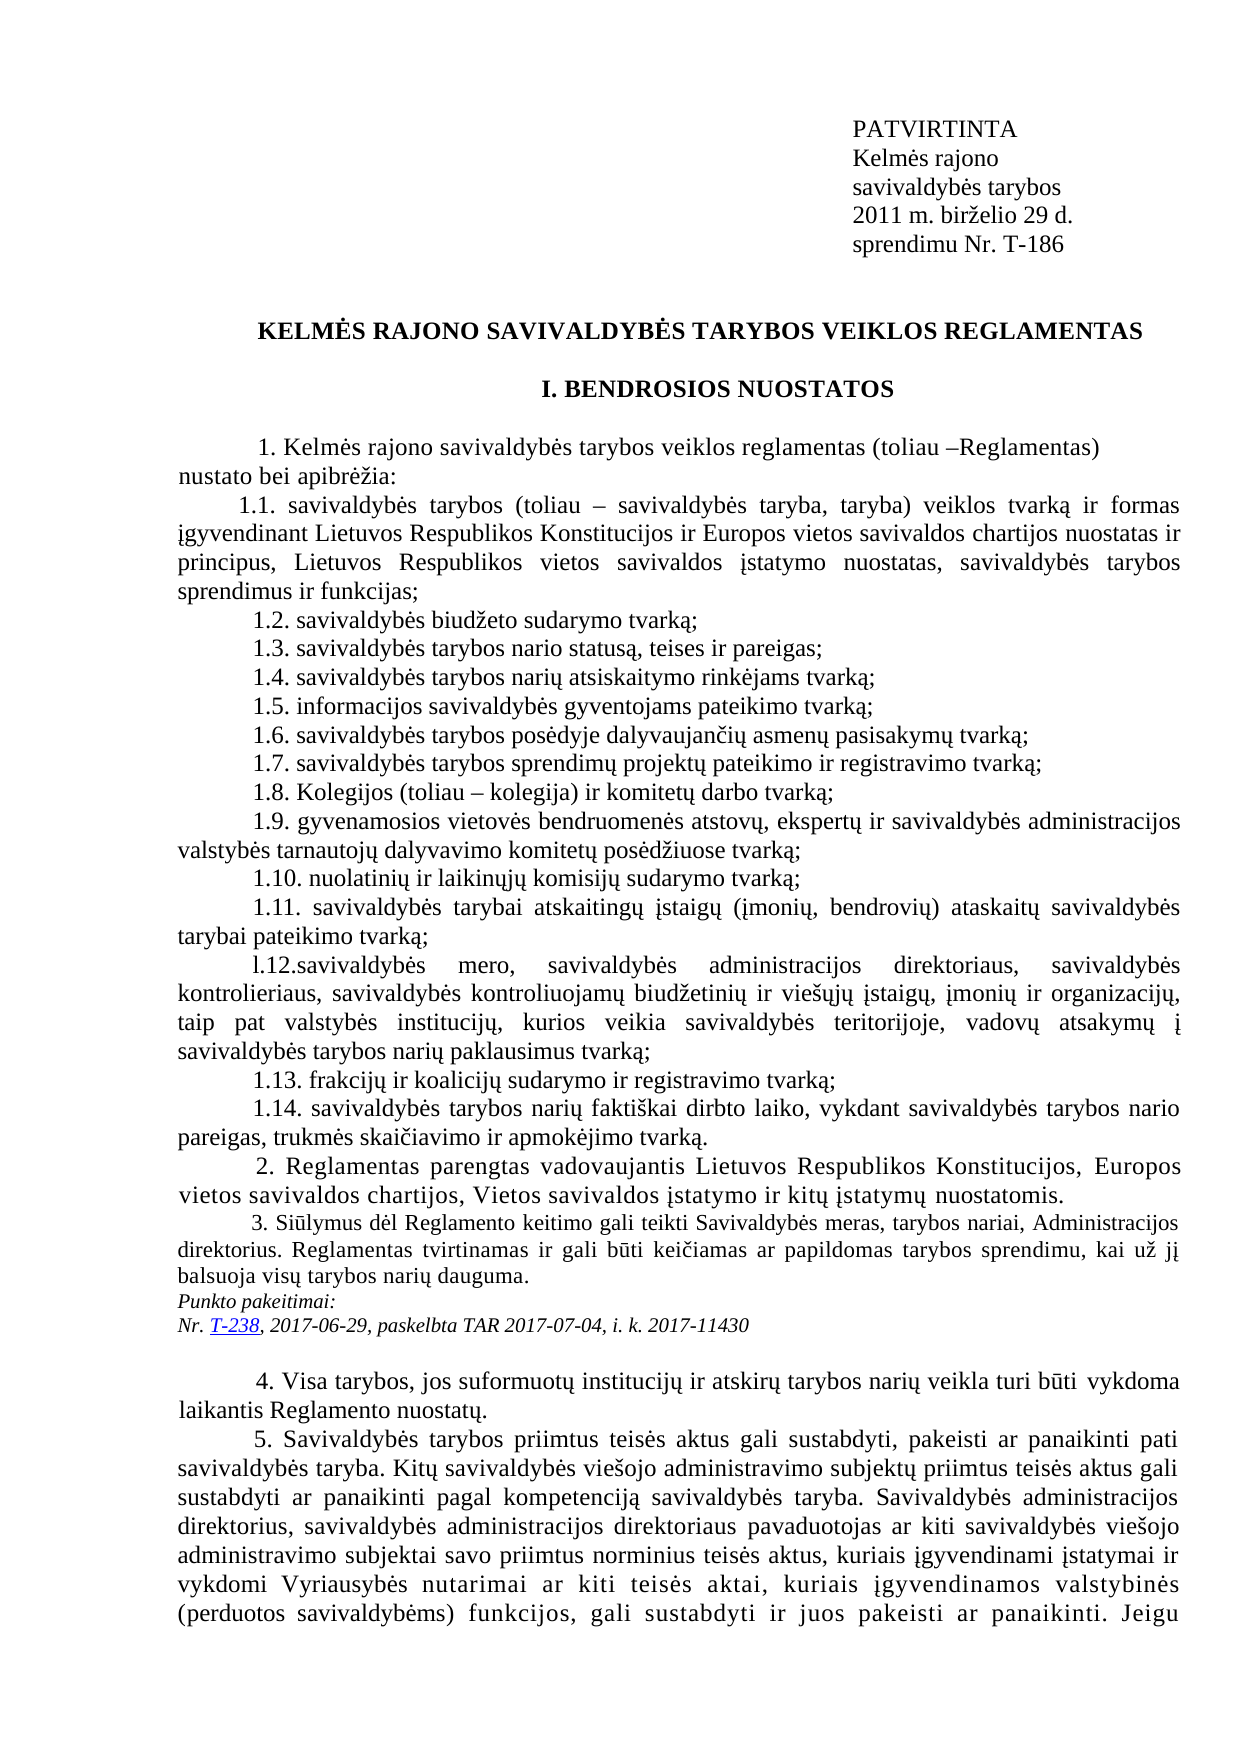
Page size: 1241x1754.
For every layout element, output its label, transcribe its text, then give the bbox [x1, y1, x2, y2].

text sprendimu Nr. T-186 [177, 229, 1181, 287]
text I. BENDROSIOS NUOSTATOS [178, 374, 1178, 403]
text 2. Reglamentas parengtas vadovaujantis Lietuvos Respublikos Konstitucijos, Europos vietos savivaldos chartijos, Vietos savivaldos įstatymo ir kitų įstatymų nuostatomis. [179, 1151, 1181, 1209]
text 1.9. gyvenamosios vietovės bendruomenės atstovų, ekspertų ir savivaldybės administracijos valstybės tarnautojų dalyvavimo komitetų posėdžiuose tvarką; [177, 806, 1181, 863]
text 1. Kelmės rajono savivaldybės tarybos veiklos reglamentas (toliau –Reglamentas) nustato bei apibrėžia: [178, 432, 1178, 490]
text 1.8. Kolegijos (toliau – kolegija) ir komitetų darbo tvarką; [177, 777, 1181, 806]
text 1.2. savivaldybės biudžeto sudarymo tvarką; [177, 605, 1181, 633]
text 1.5. informacijos savivaldybės gyventojams pateikimo tvarką; [177, 691, 1181, 720]
text PATVIRTINTA [777, 114, 1181, 143]
text savivaldybės tarybos [177, 172, 1181, 201]
text 5. Savivaldybės tarybos priimtus teisės aktus gali sustabdyti, pakeisti ar panaikinti pati savivaldybės taryba. Kitų savivaldybės viešojo administravimo subjektų priimtus teisės aktus gali sustabdyti ar panaikinti pagal kompetenciją savivaldybės taryba. Savivaldybės administracijos direktorius, savivaldybės administracijos direktoriaus pavaduotojas ar kiti savivaldybės viešojo administravimo subjektai savo priimtus norminius teisės aktus, kuriais įgyvendinami įstatymai ir vykdomi Vyriausybės nutarimai ar kiti teisės aktai, kuriais įgyvendinamos valstybinės (perduotos savivaldybėms) funkcijos, gali sustabdyti ir juos pakeisti ar panaikinti. Jeigu [177, 1424, 1181, 1627]
text 3. Siūlymus dėl Reglamento keitimo gali teikti Savivaldybės meras, tarybos nariai, Administracijos direktorius. Reglamentas tvirtinamas ir gali būti keičiamas ar papildomas tarybos sprendimu, kai už jį balsuoja visų tarybos narių dauguma. [177, 1209, 1181, 1289]
text Nr. T-238, 2017-06-29, paskelbta TAR 2017-07-04, i. k. 2017-11430 [177, 1313, 1181, 1337]
text Kelmės rajono [177, 143, 1181, 172]
text 1.13. frakcijų ir koalicijų sudarymo ir registravimo tvarką; [177, 1065, 1181, 1093]
text Punkto pakeitimai: [177, 1289, 1181, 1313]
text 1.4. savivaldybės tarybos narių atsiskaitymo rinkėjams tvarką; [177, 662, 1181, 691]
text 1.1. savivaldybės tarybos (toliau – savivaldybės taryba, taryba) veiklos tvarką ir formas įgyvendinant Lietuvos Respublikos Konstitucijos ir Europos vietos savivaldos chartijos nuostatas ir principus, Lietuvos Respublikos vietos savivaldos įstatymo nuostatas, savivaldybės tarybos sprendimus ir funkcijas; [177, 490, 1181, 605]
text KELMĖS RAJONO SAVIVALDYBĖS TARYBOS VEIKLOS REGLAMENTAS [178, 316, 1178, 345]
text l.12.savivaldybės mero, savivaldybės administracijos direktoriaus, savivaldybės kontrolieriaus, savivaldybės kontroliuojamų biudžetinių ir viešųjų įstaigų, įmonių ir organizacijų, taip pat valstybės institucijų, kurios veikia savivaldybės teritorijoje, vadovų atsakymų į savivaldybės tarybos narių paklausimus tvarką; [177, 950, 1181, 1065]
text 1.10. nuolatinių ir laikinųjų komisijų sudarymo tvarką; [177, 863, 1181, 892]
text 1.6. savivaldybės tarybos posėdyje dalyvaujančių asmenų pasisakymų tvarką; [177, 720, 1181, 748]
text 1.11. savivaldybės tarybai atskaitingų įstaigų (įmonių, bendrovių) ataskaitų savivaldybės tarybai pateikimo tvarką; [177, 892, 1181, 950]
text 2011 m. birželio 29 d. [177, 201, 1181, 229]
text 1.14. savivaldybės tarybos narių faktiškai dirbto laiko, vykdant savivaldybės tarybos nario pareigas, trukmės skaičiavimo ir apmokėjimo tvarką. [177, 1093, 1181, 1151]
text 4. Visa tarybos, jos suformuotų institucijų ir atskirų tarybos narių veikla turi būti vykdoma laikantis Reglamento nuostatų. [179, 1366, 1180, 1424]
text 1.7. savivaldybės tarybos sprendimų projektų pateikimo ir registravimo tvarką; [177, 748, 1181, 777]
text 1.3. savivaldybės tarybos nario statusą, teises ir pareigas; [177, 633, 1181, 662]
